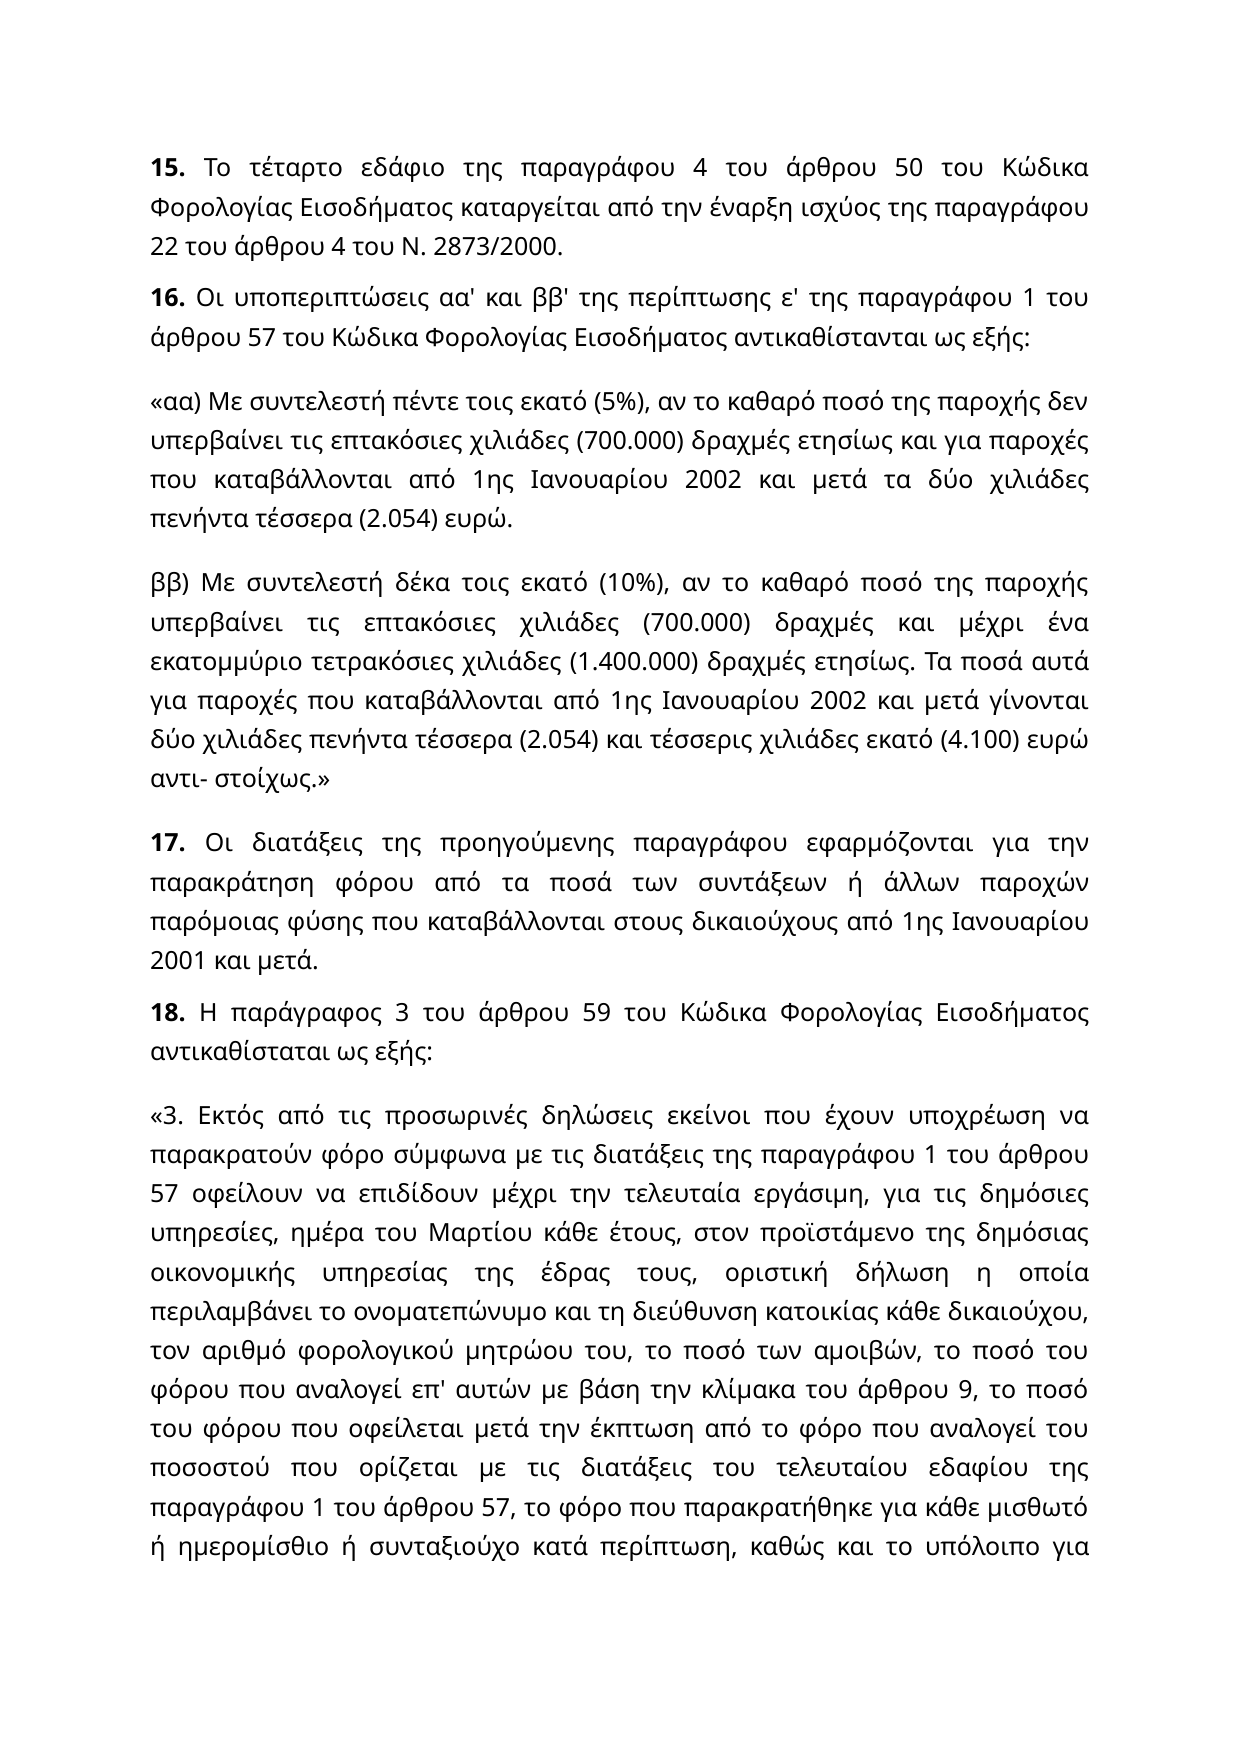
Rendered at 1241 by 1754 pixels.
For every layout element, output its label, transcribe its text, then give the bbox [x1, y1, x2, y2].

text 18. Η παράγραφος 3 του άρθρου 59 του Κώδικα Φορολογίας Εισοδήματος αντικαθίσταται ως εξής: [150, 994, 1090, 1067]
text ββ) Με συντελεστή δέκα τοις εκατό (10%), αν το καθαρό ποσό της παροχής υπερβαίνει τις επτακόσιες χιλιάδες (700.000) δραχμές και μέχρι ένα εκατομμύριο τετρακόσιες χιλιάδες (1.400.000) δραχμές ετησίως. Τα ποσά αυτά για παροχές που καταβάλλονται από 1ης Ιανουαρίου 2002 και μετά γίνονται δύο χιλιάδες πενήντα τέσσερα (2.054) και τέσσερις χιλιάδες εκατό (4.100) ευρώ αντι- στοίχως.» [150, 565, 1090, 795]
text 17. Οι διατάξεις της προηγούμενης παραγράφου εφαρμόζονται για την παρακράτηση φόρου από τα ποσά των συντάξεων ή άλλων παροχών παρόμοιας φύσης που καταβάλλονται στους δικαιούχους από 1ης Ιανουαρίου 2001 και μετά. [150, 825, 1090, 977]
text «3. Εκτός από τις προσωρινές δηλώσεις εκείνοι που έχουν υποχρέωση να παρακρατούν φόρο σύμφωνα με τις διατάξεις της παραγράφου 1 του άρθρου 57 οφείλουν να επιδίδουν μέχρι την τελευταία εργάσιμη, για τις δημόσιες υπηρεσίες, ημέρα του Μαρτίου κάθε έτους, στον προϊστάμενο της δημόσιας οικονομικής υπηρεσίας της έδρας τους, οριστική δήλωση η οποία περιλαμβάνει το ονοματεπώνυμο και τη διεύθυνση κατοικίας κάθε δικαιούχου, τον αριθμό φορολογικού μητρώου του, το ποσό των αμοιβών, το ποσό του φόρου που αναλογεί επ' αυτών με βάση την κλίμακα του άρθρου 9, το ποσό του φόρου που οφείλεται μετά την έκπτωση από το φόρο που αναλογεί του ποσοστού που ορίζεται με τις διατάξεις του τελευταίου εδαφίου της παραγράφου 1 του άρθρου 57, το φόρο που παρακρατήθηκε για κάθε μισθωτό ή ημερομίσθιο ή συνταξιούχο κατά περίπτωση, καθώς και το υπόλοιπο για [150, 1097, 1090, 1562]
text 15. Το τέταρτο εδάφιο της παραγράφου 4 του άρθρου 50 του Κώδικα Φορολογίας Εισοδήματος καταργείται από την έναρξη ισχύος της παραγράφου 22 του άρθρου 4 του Ν. 2873/2000. [150, 150, 1090, 262]
text 16. Οι υποπεριπτώσεις αα' και ββ' της περίπτωσης ε' της παραγράφου 1 του άρθρου 57 του Κώδικα Φορολογίας Εισοδήματος αντικαθίστανται ως εξής: [150, 280, 1090, 353]
text «αα) Με συντελεστή πέντε τοις εκατό (5%), αν το καθαρό ποσό της παροχής δεν υπερβαίνει τις επτακόσιες χιλιάδες (700.000) δραχμές ετησίως και για παροχές που καταβάλλονται από 1ης Ιανουαρίου 2002 και μετά τα δύο χιλιάδες πενήντα τέσσερα (2.054) ευρώ. [150, 383, 1090, 535]
